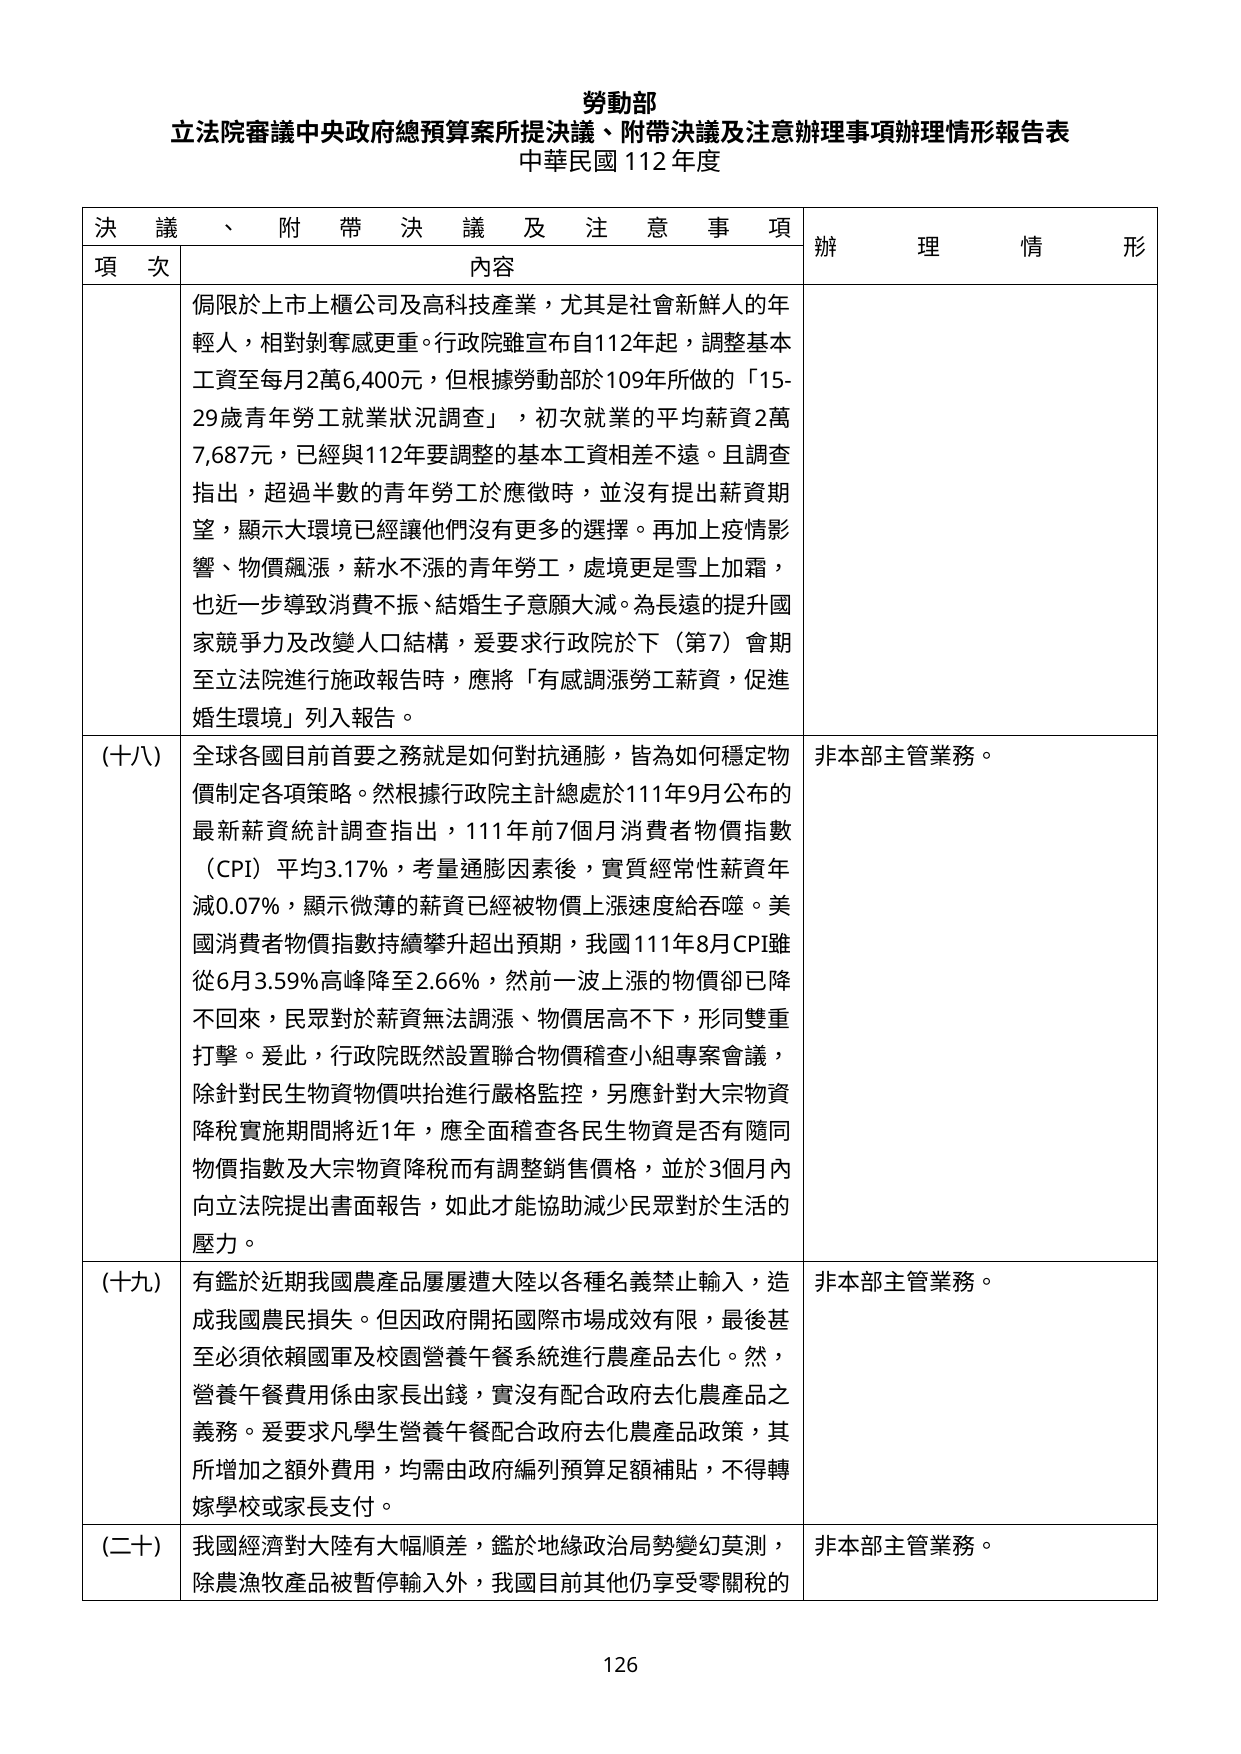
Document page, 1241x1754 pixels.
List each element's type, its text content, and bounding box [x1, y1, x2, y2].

table_cell 非本部主管業務。 [804, 1525, 1157, 1600]
table_header 決議、附帶決議及注意事項 [83, 208, 803, 245]
table_cell 項次 [83, 246, 180, 284]
table_cell 非本部主管業務。 [804, 1262, 1157, 1524]
table_cell 內容 [181, 246, 803, 284]
table_cell (十九) [83, 1262, 180, 1524]
table_cell 有鑑於近期我國農產品屢屢遭大陸以各種名義禁止輸入，造成我國農民損失。但因政府開拓國際市場成效有限，最後甚至必須依賴國軍及校園營養午餐系統進行農產品去化。然，營養午餐費用係由家長出錢，實沒有配合政府去化農產品之義務。爰要求凡學生營養午餐配合政府去化農產品政策，其所增加之額外費用，均需由政府編列預算足額補貼，不得轉嫁學校或家長支付。 [181, 1262, 803, 1524]
table_cell 我國經濟對大陸有大幅順差，鑑於地緣政治局勢變幻莫測，除農漁牧產品被暫停輸入外，我國目前其他仍享受零關稅的 [181, 1525, 803, 1600]
table_header 辦理情形 [804, 208, 1157, 284]
table_cell [83, 285, 180, 735]
table_cell 全球各國目前首要之務就是如何對抗通膨，皆為如何穩定物價制定各項策略。然根據行政院主計總處於111年9月公布的最新薪資統計調查指出，111年前7個月消費者物價指數（CPI）平均3.17%，考量通膨因素後，實質經常性薪資年減0.07%，顯示微薄的薪資已經被物價上漲速度給吞噬。美國消費者物價指數持續攀升超出預期，我國111年8月CPI雖從6月3.59%高峰降至2.66%，然前一波上漲的物價卻已降不回來，民眾對於薪資無法調漲、物價居高不下，形同雙重打擊。爰此，行政院既然設置聯合物價稽查小組專案會議，除針對民生物資物價哄抬進行嚴格監控，另應針對大宗物資降稅實施期間將近1年，應全面稽查各民生物資是否有隨同物價指數及大宗物資降稅而有調整銷售價格，並於3個月內向立法院提出書面報告，如此才能協助減少民眾對於生活的壓力。 [181, 736, 803, 1261]
table_cell [804, 285, 1157, 735]
table_cell (二十) [83, 1525, 180, 1600]
table_cell 非本部主管業務。 [804, 736, 1157, 1261]
table_cell (十八) [83, 736, 180, 1261]
table_cell 侷限於上市上櫃公司及高科技產業，尤其是社會新鮮人的年輕人，相對剝奪感更重。行政院雖宣布自112年起，調整基本工資至每月2萬6,400元，但根據勞動部於109年所做的「15-29歲青年勞工就業狀況調查」，初次就業的平均薪資2萬7,687元，已經與112年要調整的基本工資相差不遠。且調查指出，超過半數的青年勞工於應徵時，並沒有提出薪資期望，顯示大環境已經讓他們沒有更多的選擇。再加上疫情影響、物價飆漲，薪水不漲的青年勞工，處境更是雪上加霜，也近一步導致消費不振、結婚生子意願大減。為長遠的提升國家競爭力及改變人口結構，爰要求行政院於下（第7）會期至立法院進行施政報告時，應將「有感調漲勞工薪資，促進婚生環境」列入報告。 [181, 285, 803, 735]
